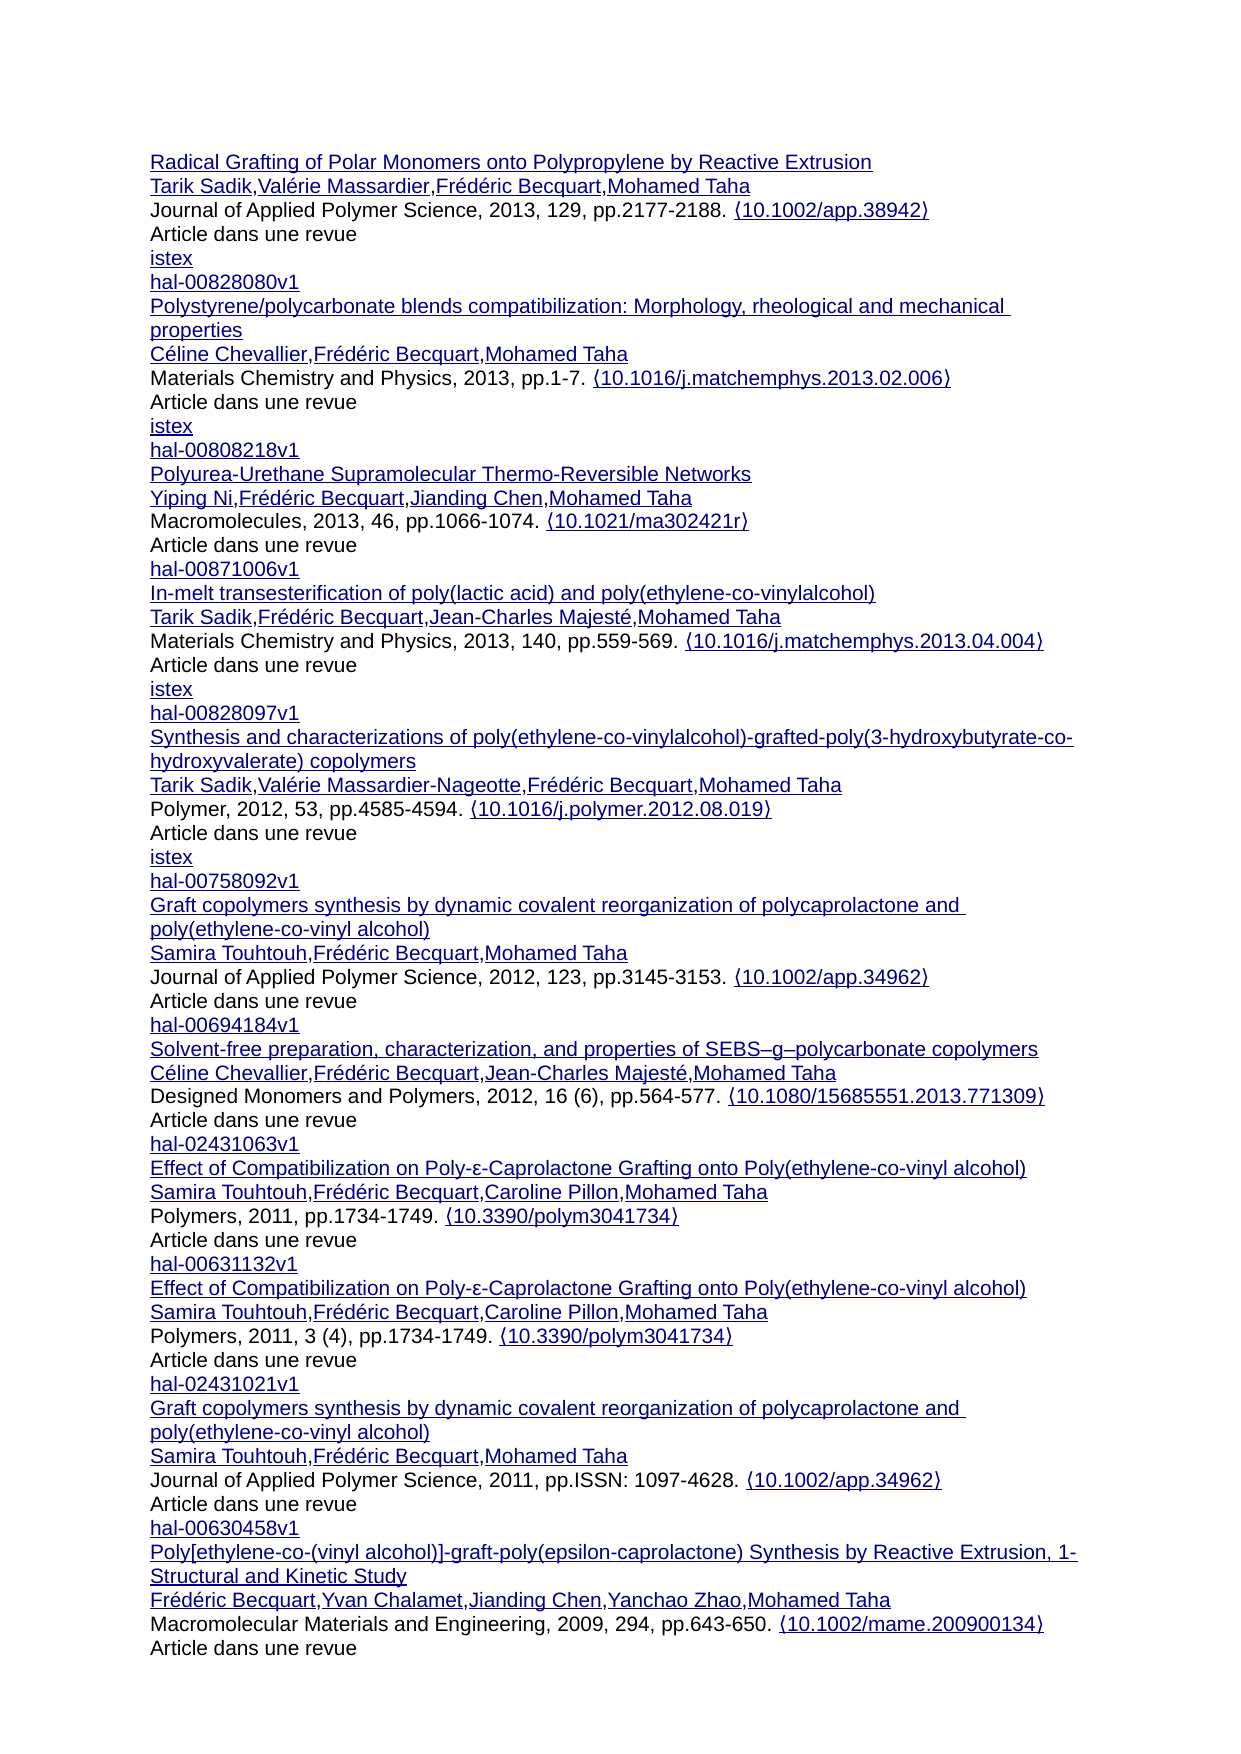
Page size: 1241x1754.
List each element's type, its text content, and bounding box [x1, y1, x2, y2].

table_cell Effect of Compatibilization on Poly-ε-Caprolactone Grafting onto Poly(ethylene-co-vinyl alcohol) Samira Touhtouh,Frédéric Becquart,Caroline Pillon,Mohamed Taha Polymers, 2011, 3 (4), pp.1734-1749. ⟨10.3390/polym3041734⟩ Article dans une revue hal-02431021v1 [150, 1276, 1090, 1396]
table_cell Synthesis and characterizations of poly(ethylene-co-vinylalcohol)-grafted-poly(3-hydroxybutyrate-co-hydroxyvalerate) copolymers Tarik Sadik,Valérie Massardier-Nageotte,Frédéric Becquart,Mohamed Taha Polymer, 2012, 53, pp.4585-4594. ⟨10.1016/j.polymer.2012.08.019⟩ Article dans une revue istex hal-00758092v1 [150, 725, 1090, 893]
table_cell Radical Grafting of Polar Monomers onto Polypropylene by Reactive Extrusion Tarik Sadik,Valérie Massardier,Frédéric Becquart,Mohamed Taha Journal of Applied Polymer Science, 2013, 129, pp.2177-2188. ⟨10.1002/app.38942⟩ Article dans une revue istex hal-00828080v1 [150, 150, 1090, 294]
table_cell Graft copolymers synthesis by dynamic covalent reorganization of polycaprolactone and poly(ethylene-co-vinyl alcohol) Samira Touhtouh,Frédéric Becquart,Mohamed Taha Journal of Applied Polymer Science, 2011, pp.ISSN: 1097-4628. ⟨10.1002/app.34962⟩ Article dans une revue hal-00630458v1 [150, 1396, 1090, 1539]
table_cell Polyurea-Urethane Supramolecular Thermo-Reversible Networks Yiping Ni,Frédéric Becquart,Jianding Chen,Mohamed Taha Macromolecules, 2013, 46, pp.1066-1074. ⟨10.1021/ma302421r⟩ Article dans une revue hal-00871006v1 [150, 461, 1090, 581]
table_cell In-melt transesterification of poly(lactic acid) and poly(ethylene-co-vinylalcohol) Tarik Sadik,Frédéric Becquart,Jean-Charles Majesté,Mohamed Taha Materials Chemistry and Physics, 2013, 140, pp.559-569. ⟨10.1016/j.matchemphys.2013.04.004⟩ Article dans une revue istex hal-00828097v1 [150, 581, 1090, 725]
table_cell Polystyrene/polycarbonate blends compatibilization: Morphology, rheological and mechanical properties Céline Chevallier,Frédéric Becquart,Mohamed Taha Materials Chemistry and Physics, 2013, pp.1-7. ⟨10.1016/j.matchemphys.2013.02.006⟩ Article dans une revue istex hal-00808218v1 [150, 294, 1090, 461]
table_cell Graft copolymers synthesis by dynamic covalent reorganization of polycaprolactone and poly(ethylene-co-vinyl alcohol) Samira Touhtouh,Frédéric Becquart,Mohamed Taha Journal of Applied Polymer Science, 2012, 123, pp.3145-3153. ⟨10.1002/app.34962⟩ Article dans une revue hal-00694184v1 [150, 893, 1090, 1036]
table_cell Solvent-free preparation, characterization, and properties of SEBS–g–polycarbonate copolymers Céline Chevallier,Frédéric Becquart,Jean-Charles Majesté,Mohamed Taha Designed Monomers and Polymers, 2012, 16 (6), pp.564-577. ⟨10.1080/15685551.2013.771309⟩ Article dans une revue hal-02431063v1 [150, 1036, 1090, 1156]
table_cell Poly[ethylene-co-(vinyl alcohol)]-graft-poly(epsilon-caprolactone) Synthesis by Reactive Extrusion, 1-Structural and Kinetic Study Frédéric Becquart,Yvan Chalamet,Jianding Chen,Yanchao Zhao,Mohamed Taha Macromolecular Materials and Engineering, 2009, 294, pp.643-650. ⟨10.1002/mame.200900134⟩ Article dans une revue [150, 1540, 1090, 1659]
table_cell Effect of Compatibilization on Poly-ε-Caprolactone Grafting onto Poly(ethylene-co-vinyl alcohol) Samira Touhtouh,Frédéric Becquart,Caroline Pillon,Mohamed Taha Polymers, 2011, pp.1734-1749. ⟨10.3390/polym3041734⟩ Article dans une revue hal-00631132v1 [150, 1156, 1090, 1276]
